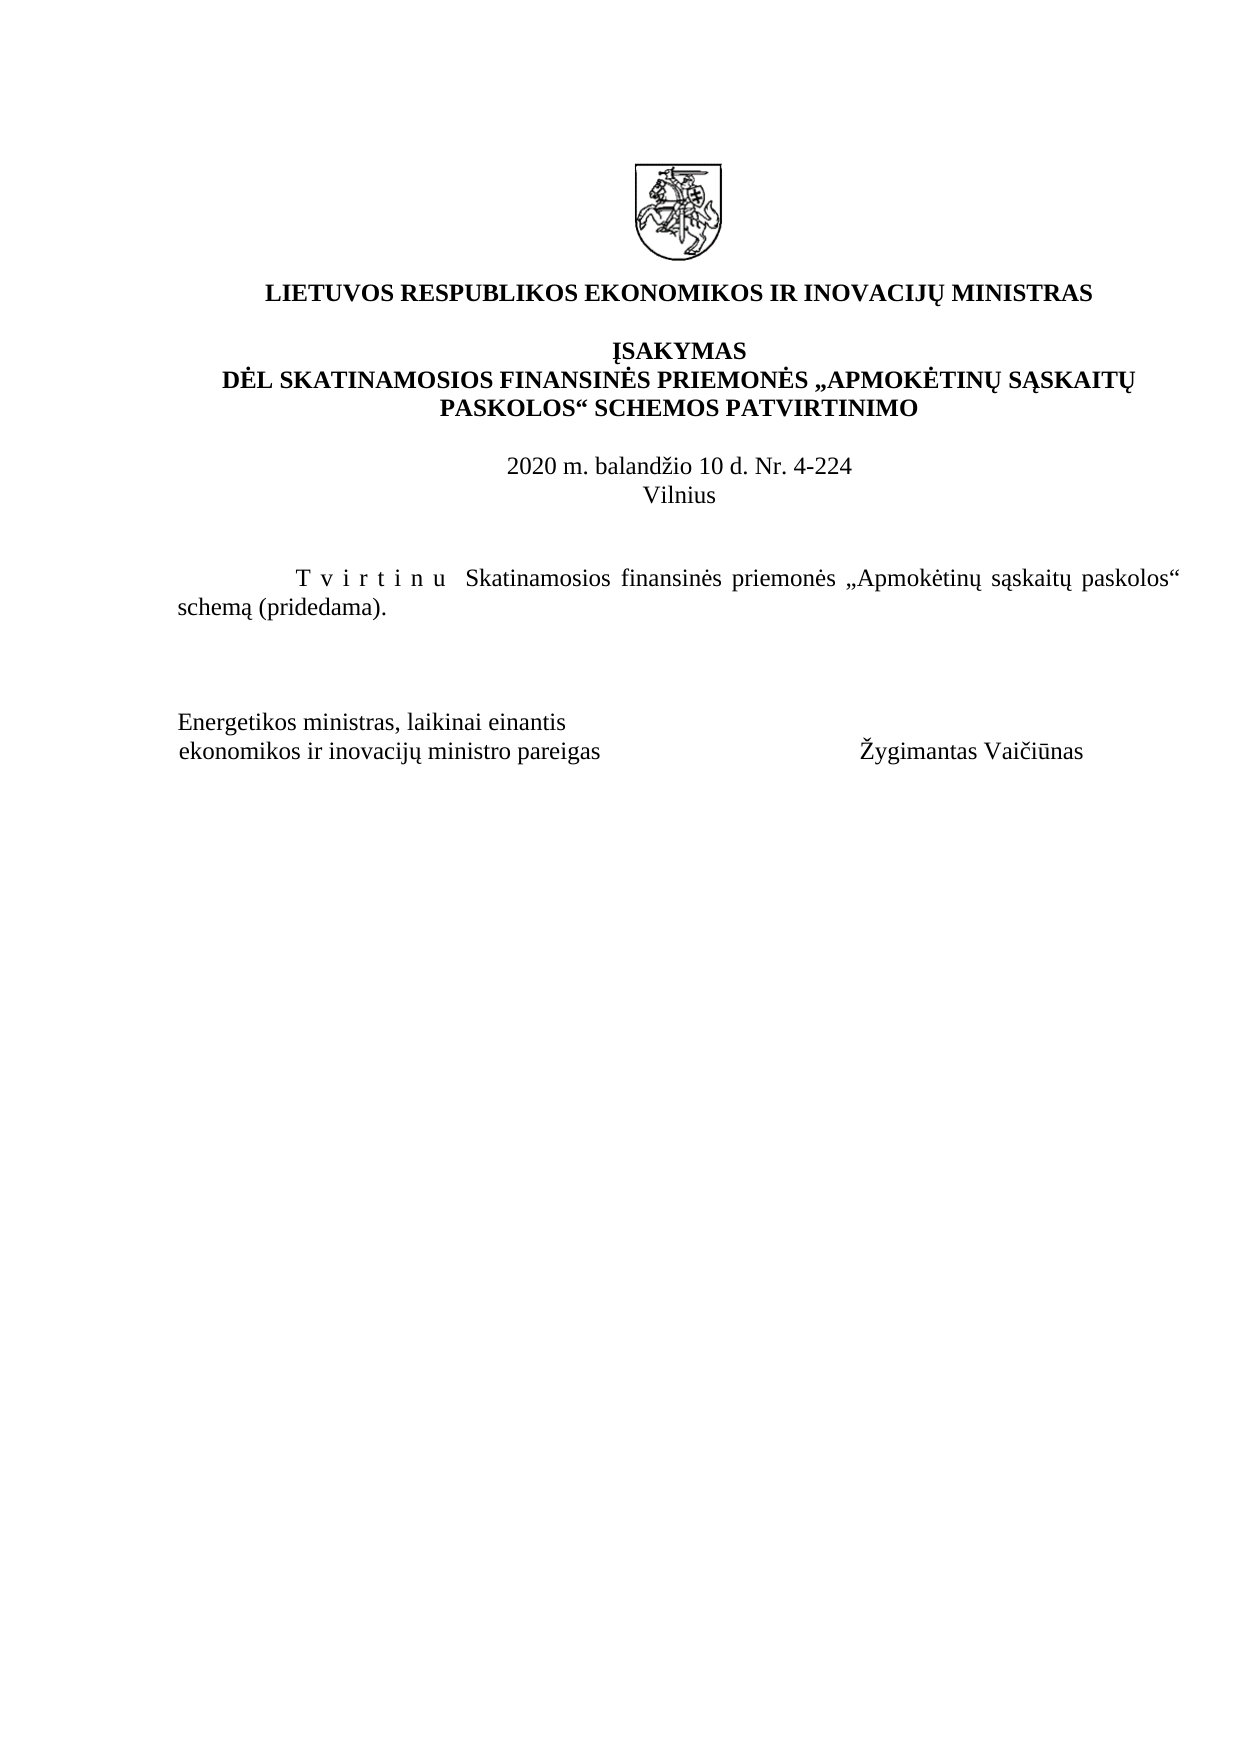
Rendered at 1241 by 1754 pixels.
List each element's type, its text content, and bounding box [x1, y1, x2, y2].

text Energetikos ministras, laikinai einantis [177, 707, 1181, 736]
text 2020 m. balandžio 10 d. Nr. 4-224 [177, 451, 1181, 480]
text T v i r t i n u Skatinamosios finansinės priemonės „Apmokėtinų sąskaitų paskolos“ schemą (pridedama). [177, 563, 1181, 621]
text ekonomikos ir inovacijų ministro pareigas Žygimantas Vaičiūnas [166, 736, 1148, 765]
text LIETUVOS RESPUBLIKOS Ekonomikos ir inovacijų MINISTRAS [177, 278, 1181, 307]
text Vilnius [177, 480, 1181, 508]
text DĖL SKATINAMOSIOS FINANSINĖS PRIEMONĖS „APMOKĖTINŲ SĄSKAITŲ PASKOLOS“ SCHEMOS PATVIRTINIMO [177, 365, 1181, 422]
text įsakymas [177, 336, 1181, 365]
